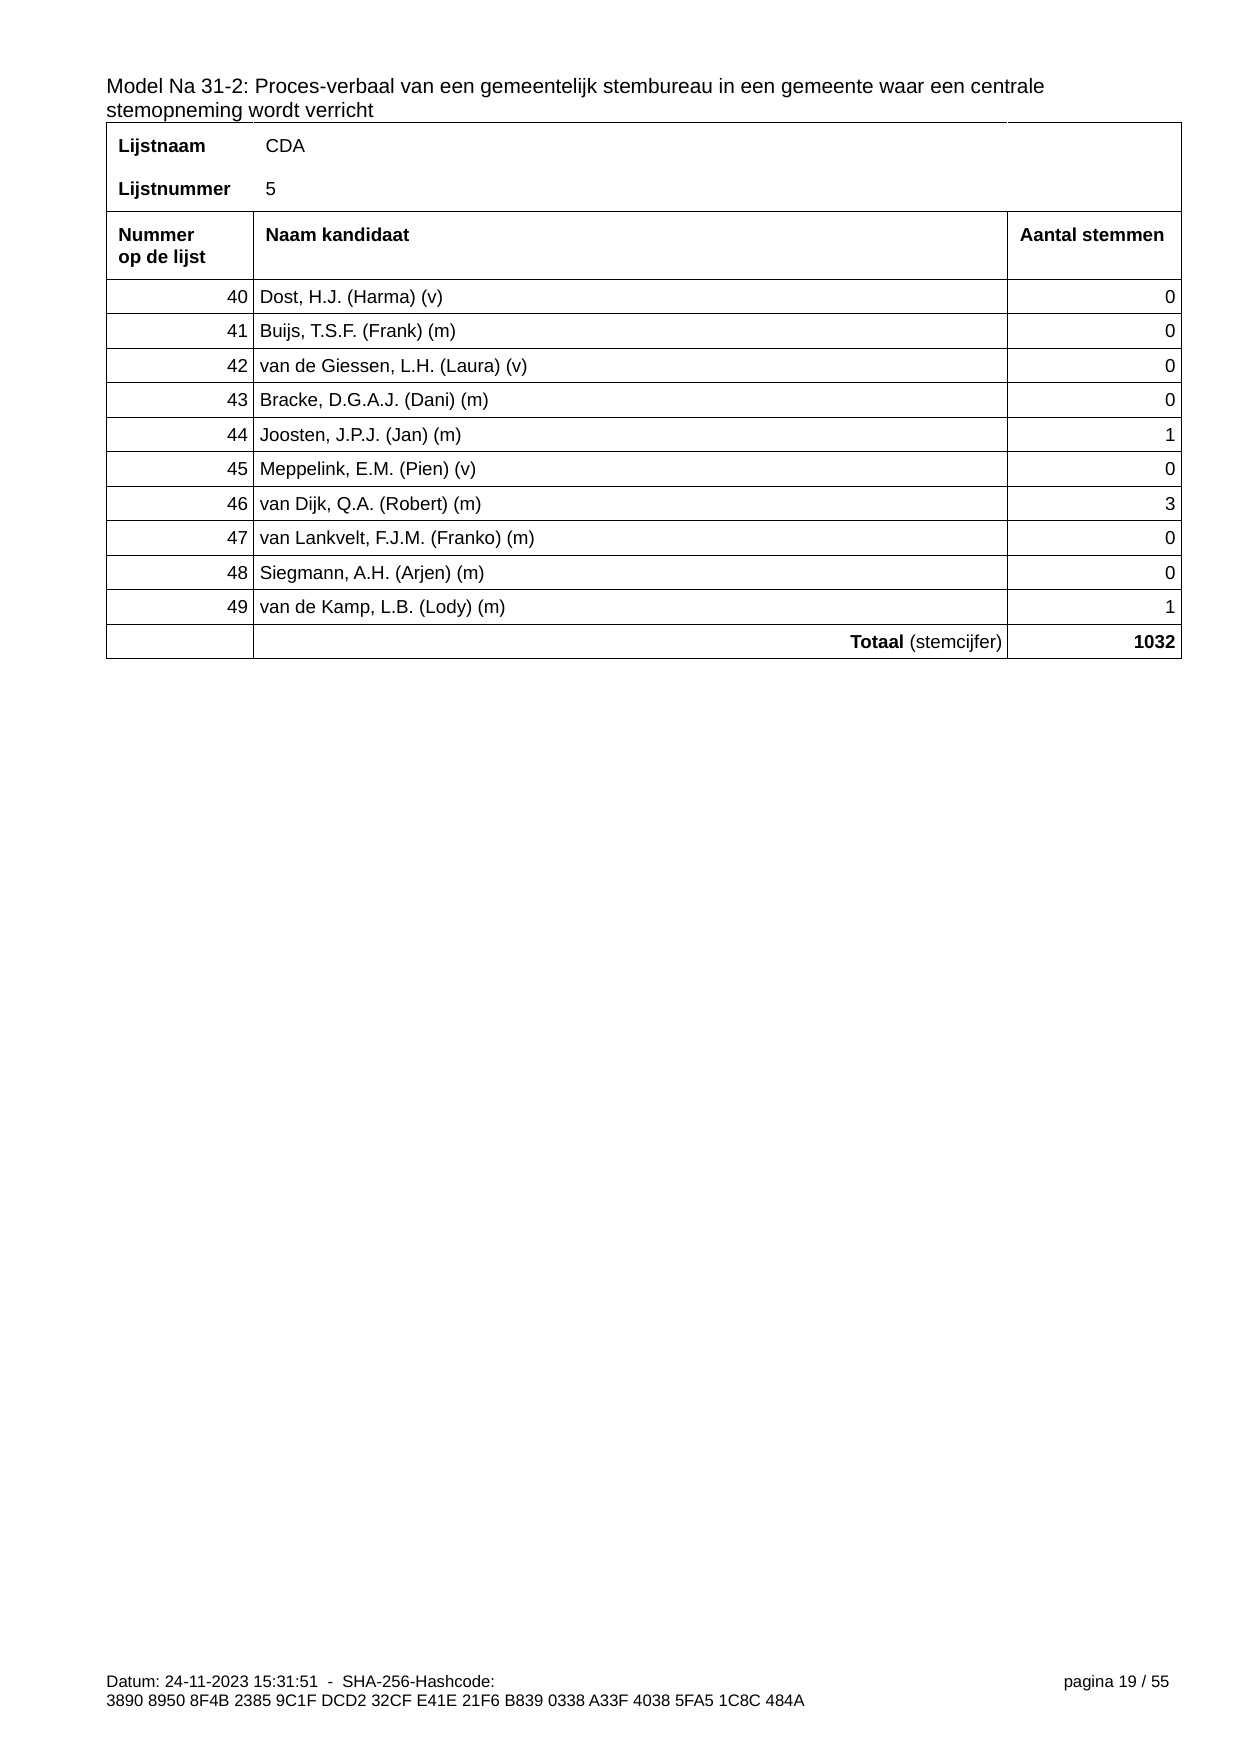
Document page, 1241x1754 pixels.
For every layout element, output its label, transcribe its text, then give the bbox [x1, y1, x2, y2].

table_cell 42 [107, 349, 253, 382]
table_cell 44 [107, 418, 253, 451]
table_cell [107, 625, 253, 658]
table_header [1008, 123, 1181, 211]
table_cell Bracke, D.G.A.J. (Dani) (m) [254, 383, 1007, 417]
table_cell Nummer op de lijst [107, 212, 253, 279]
table_cell 0 [1008, 349, 1181, 382]
table_cell 0 [1008, 280, 1181, 313]
table_cell 45 [107, 452, 253, 486]
table_cell 0 [1008, 556, 1181, 589]
table_header CDA 5 [254, 123, 1007, 211]
table_header Lijstnaam Lijstnummer [107, 123, 253, 211]
table_cell 0 [1008, 314, 1181, 348]
table_cell 43 [107, 383, 253, 417]
table_cell 0 [1008, 452, 1181, 486]
table_cell 49 [107, 590, 253, 623]
table_cell 1 [1008, 590, 1181, 623]
table_cell 3 [1008, 487, 1181, 520]
table_cell 1 [1008, 418, 1181, 451]
table_cell 46 [107, 487, 253, 520]
table_cell Joosten, J.P.J. (Jan) (m) [254, 418, 1007, 451]
table_cell Totaal (stemcijfer) [254, 625, 1007, 658]
table_cell 0 [1008, 521, 1181, 554]
table_cell 41 [107, 314, 253, 348]
table_cell van de Giessen, L.H. (Laura) (v) [254, 349, 1007, 382]
table_cell 48 [107, 556, 253, 589]
table_cell 1032 [1008, 625, 1181, 658]
table_cell Aantal stemmen [1008, 212, 1181, 279]
table_cell Dost, H.J. (Harma) (v) [254, 280, 1007, 313]
table_cell Buijs, T.S.F. (Frank) (m) [254, 314, 1007, 348]
table_cell 0 [1008, 383, 1181, 417]
table_cell Meppelink, E.M. (Pien) (v) [254, 452, 1007, 486]
table_cell van Lankvelt, F.J.M. (Franko) (m) [254, 521, 1007, 554]
table_cell Siegmann, A.H. (Arjen) (m) [254, 556, 1007, 589]
table_cell 40 [107, 280, 253, 313]
table_cell Naam kandidaat [254, 212, 1007, 279]
table_cell 47 [107, 521, 253, 554]
table_cell van Dijk, Q.A. (Robert) (m) [254, 487, 1007, 520]
table_cell van de Kamp, L.B. (Lody) (m) [254, 590, 1007, 623]
